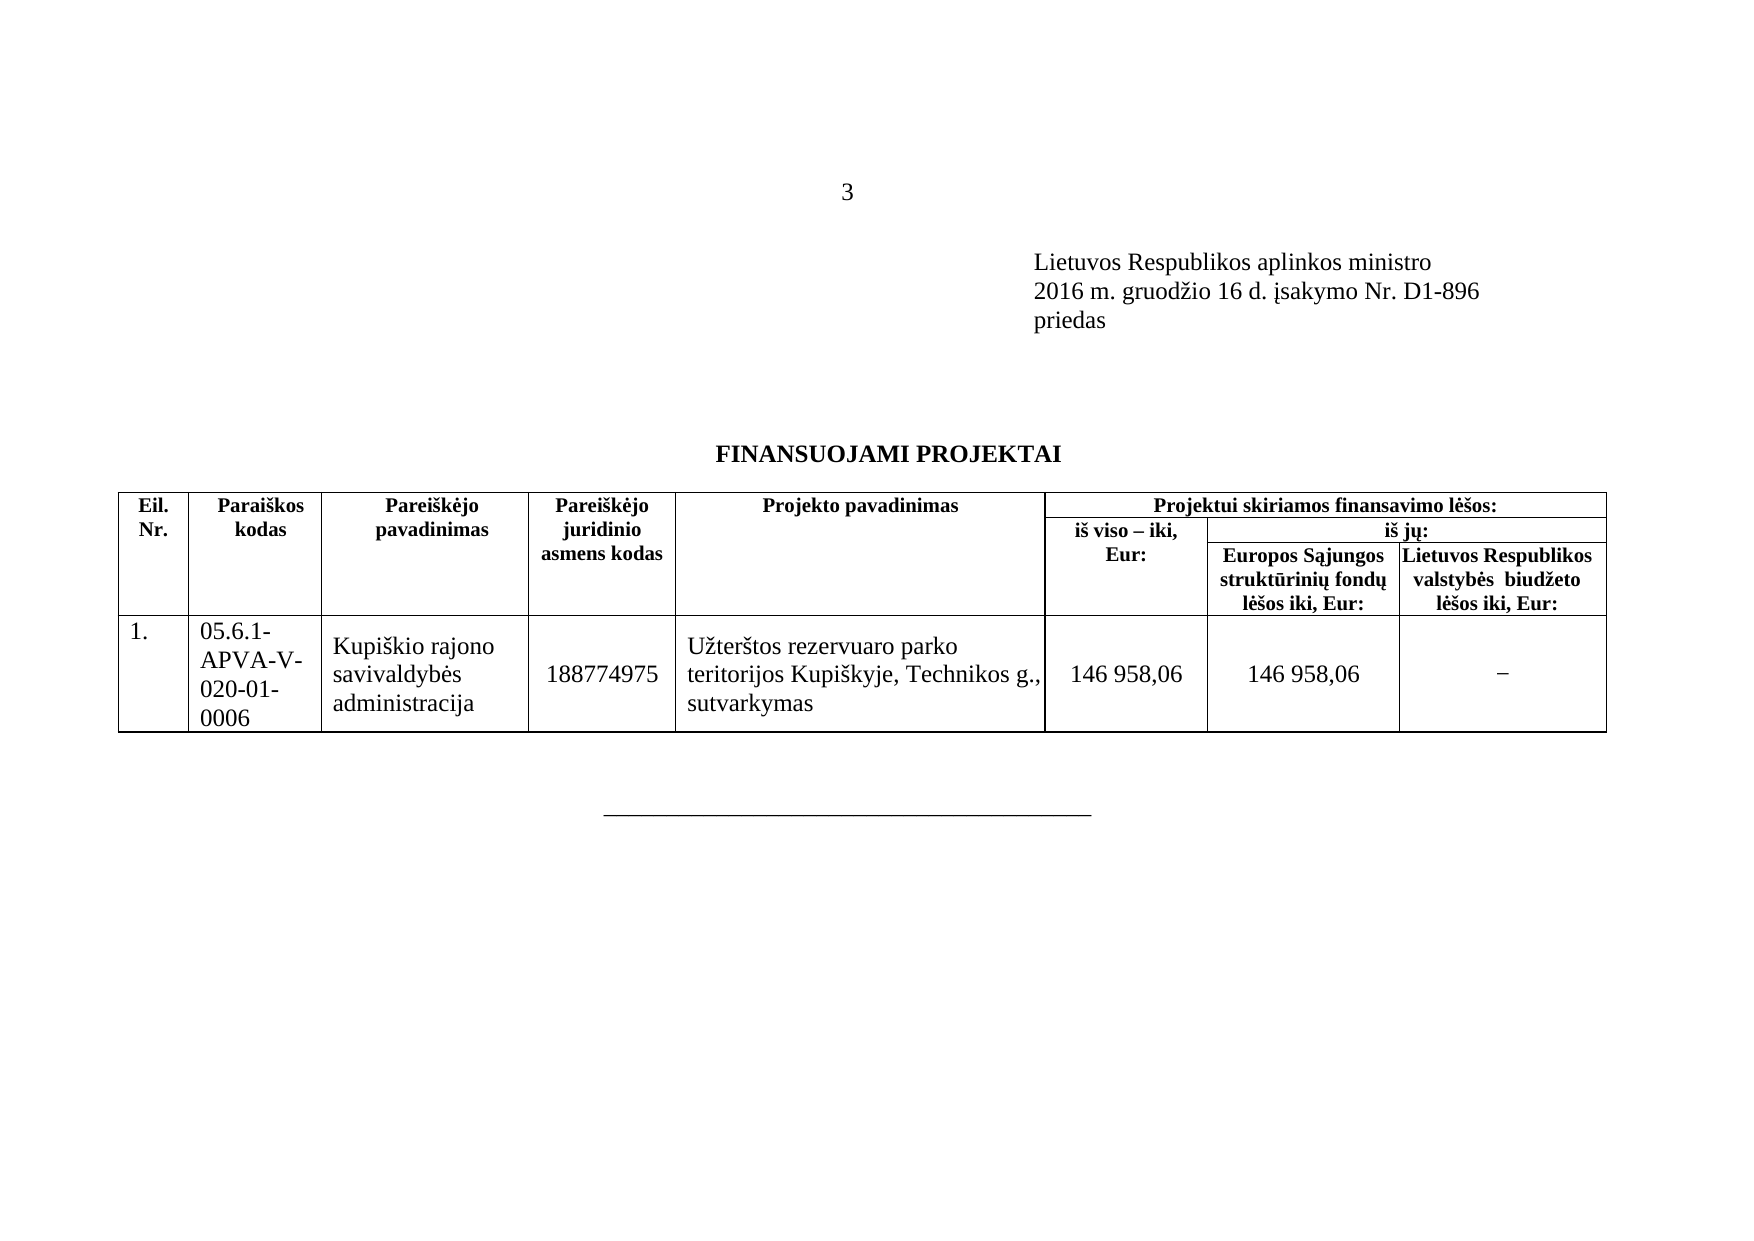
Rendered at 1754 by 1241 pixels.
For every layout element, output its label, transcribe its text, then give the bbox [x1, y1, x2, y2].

table_cell − [1400, 616, 1606, 731]
text 2016 m. gruodžio 16 d. įsakymo Nr. D1-896 [1034, 276, 1577, 305]
table_cell 146 958,06 [1208, 616, 1399, 731]
text priedas [1034, 305, 1577, 333]
table_cell 188774975 [529, 616, 675, 731]
table_header Pareiškėjo pavadinimas [322, 493, 528, 615]
table_cell 1. [119, 616, 188, 731]
table_header Paraiškos kodas [189, 493, 321, 615]
table_cell iš jų: [1208, 518, 1606, 542]
table_cell Lietuvos Respublikos valstybės biudžeto lėšos iki, Eur: [1400, 543, 1606, 615]
table_cell Europos Sąjungos struktūrinių fondų lėšos iki, Eur: [1208, 543, 1399, 615]
table_header Projekto pavadinimas [676, 493, 1044, 615]
table_cell Kupiškio rajono savivaldybės administracija [322, 616, 528, 731]
table_cell 146 958,06 [1046, 616, 1207, 731]
table_cell iš viso – iki, Eur: [1046, 518, 1207, 615]
table_cell 05.6.1-APVA-V-020-01-0006 [189, 616, 321, 731]
table_header Projektui skiriamos finansavimo lėšos: [1046, 493, 1606, 517]
text _______________________________________ [118, 790, 1577, 819]
table_cell Užterštos rezervuaro parko teritorijos Kupiškyje, Technikos g., sutvarkymas [676, 616, 1044, 731]
table_header Eil. Nr. [119, 493, 188, 615]
text Lietuvos Respublikos aplinkos ministro [1034, 247, 1577, 276]
text FINANSUOJAMI PROJEKTAI [118, 439, 1577, 468]
table_header Pareiškėjo juridinio asmens kodas [529, 493, 675, 615]
